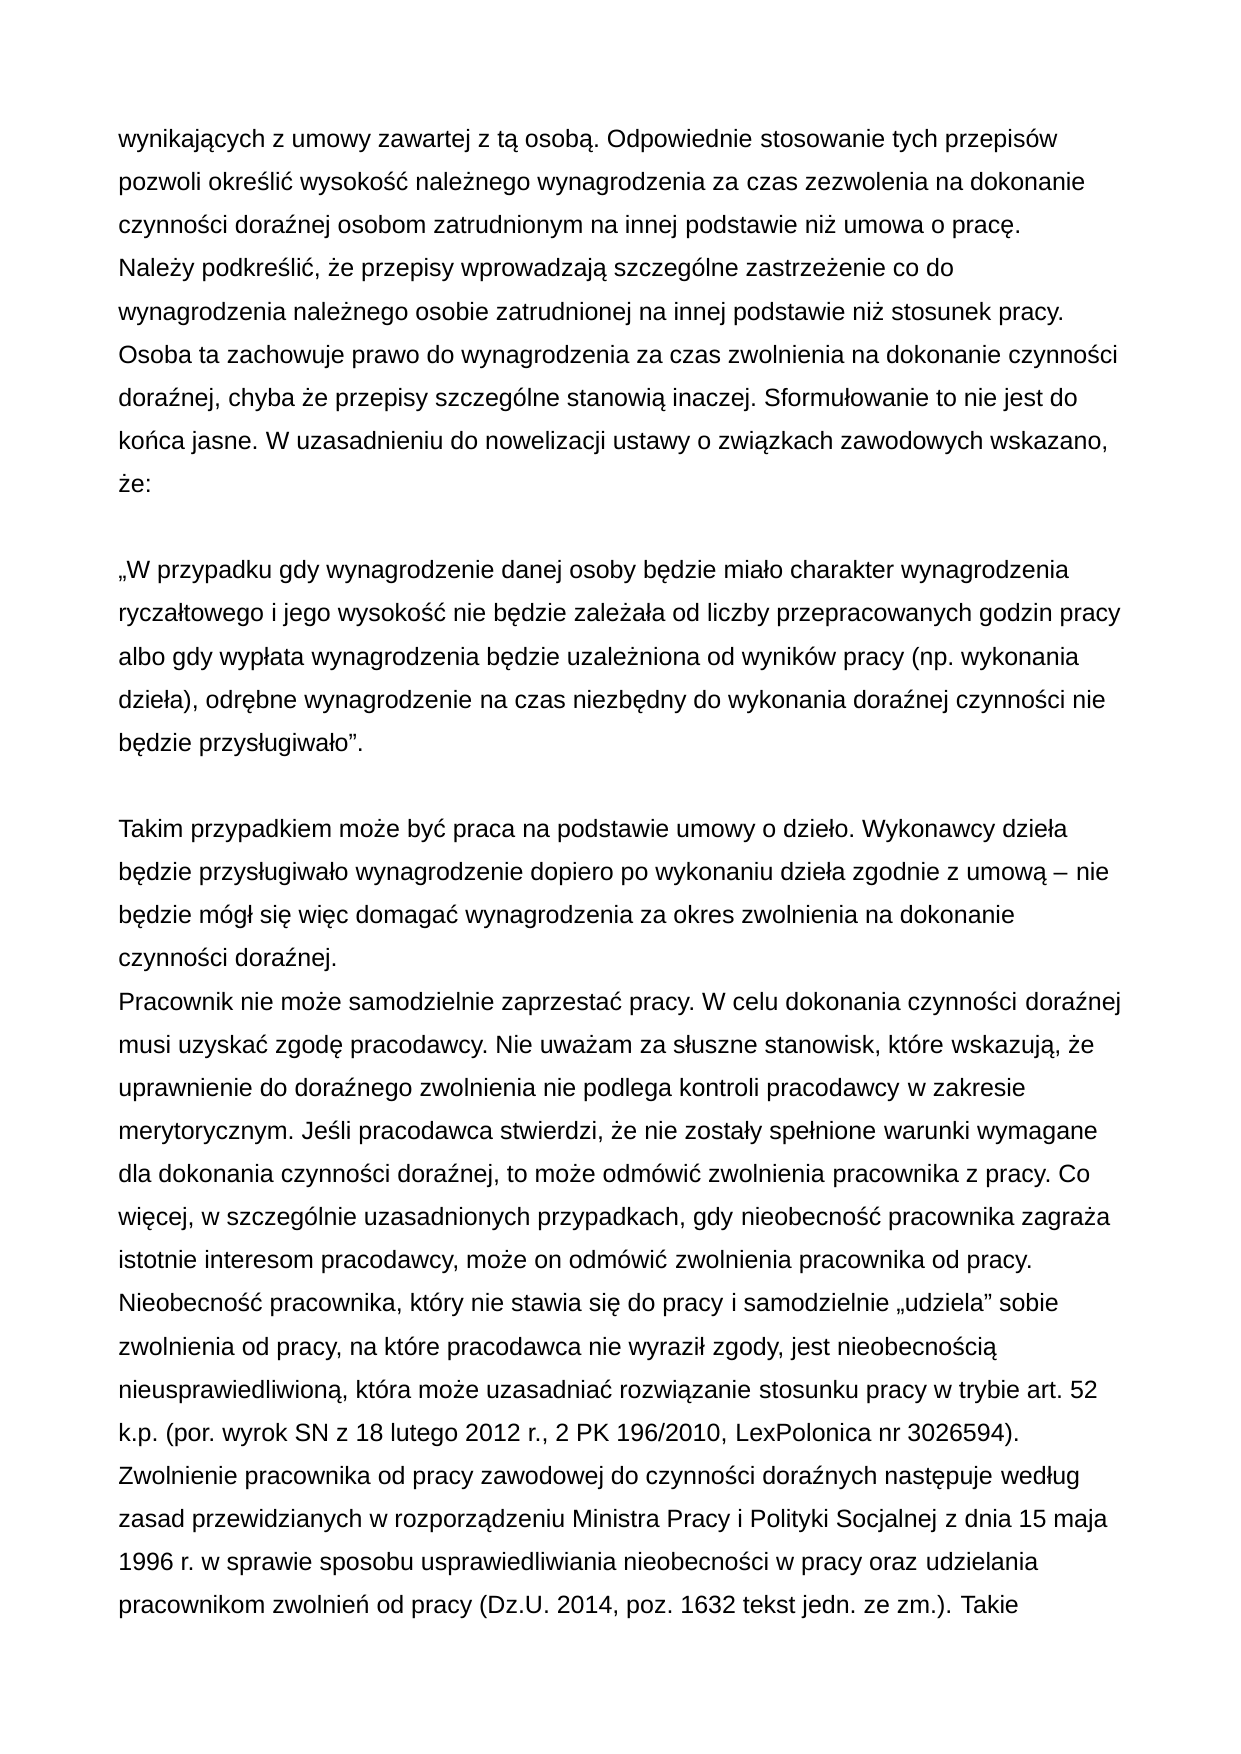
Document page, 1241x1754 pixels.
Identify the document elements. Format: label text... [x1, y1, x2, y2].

text „W przypadku gdy wynagrodzenie danej osoby będzie miało charakter wynagrodzenia ryczałtowego i jego wysokość nie będzie zależała od liczby przepracowanych godzin pracy albo gdy wypłata wynagrodzenia będzie uzależniona od wyników pracy (np. wykonania dzieła), odrębne wynagrodzenie na czas niezbędny do wykonania doraźnej czynności nie będzie przysługiwało”. [118, 555, 1122, 757]
text Zwolnienie pracownika od pracy zawodowej do czynności doraźnych następuje według zasad przewidzianych w rozporządzeniu Ministra Pracy i Polityki Socjalnej z dnia 15 maja 1996 r. w sprawie sposobu usprawiedliwiania nieobecności w pracy oraz udzielania pracownikom zwolnień od pracy (Dz.U. 2014, poz. 1632 tekst jedn. ze zm.). Takie [118, 1461, 1122, 1619]
text Należy podkreślić, że przepisy wprowadzają szczególne zastrzeżenie co do wynagrodzenia należnego osobie zatrudnionej na innej podstawie niż stosunek pracy. Osoba ta zachowuje prawo do wynagrodzenia za czas zwolnienia na dokonanie czynności doraźnej, chyba że przepisy szczególne stanowią inaczej. Sformułowanie to nie jest do końca jasne. W uzasadnieniu do nowelizacji ustawy o związkach zawodowych wskazano, że: [118, 253, 1122, 498]
text Takim przypadkiem może być praca na podstawie umowy o dzieło. Wykonawcy dzieła będzie przysługiwało wynagrodzenie dopiero po wykonaniu dzieła zgodnie z umową – nie będzie mógł się więc domagać wynagrodzenia za okres zwolnienia na dokonanie czynności doraźnej. [118, 814, 1122, 972]
text wynikających z umowy zawartej z tą osobą. Odpowiednie stosowanie tych przepisów pozwoli określić wysokość należnego wynagrodzenia za czas zezwolenia na dokonanie czynności doraźnej osobom zatrudnionym na innej podstawie niż umowa o pracę. [118, 124, 1122, 239]
text Pracownik nie może samodzielnie zaprzestać pracy. W celu dokonania czynności doraźnej musi uzyskać zgodę pracodawcy. Nie uważam za słuszne stanowisk, które wskazują, że uprawnienie do doraźnego zwolnienia nie podlega kontroli pracodawcy w zakresie merytorycznym. Jeśli pracodawca stwierdzi, że nie zostały spełnione warunki wymagane dla dokonania czynności doraźnej, to może odmówić zwolnienia pracownika z pracy. Co więcej, w szczególnie uzasadnionych przypadkach, gdy nieobecność pracownika zagraża istotnie interesom pracodawcy, może on odmówić zwolnienia pracownika od pracy. Nieobecność pracownika, który nie stawia się do pracy i samodzielnie „udziela” sobie zwolnienia od pracy, na które pracodawca nie wyraził zgody, jest nieobecnością nieusprawiedliwioną, która może uzasadniać rozwiązanie stosunku pracy w trybie art. 52 k.p. (por. wyrok SN z 18 lutego 2012 r., 2 PK 196/2010, LexPolonica nr 3026594). [118, 987, 1122, 1447]
